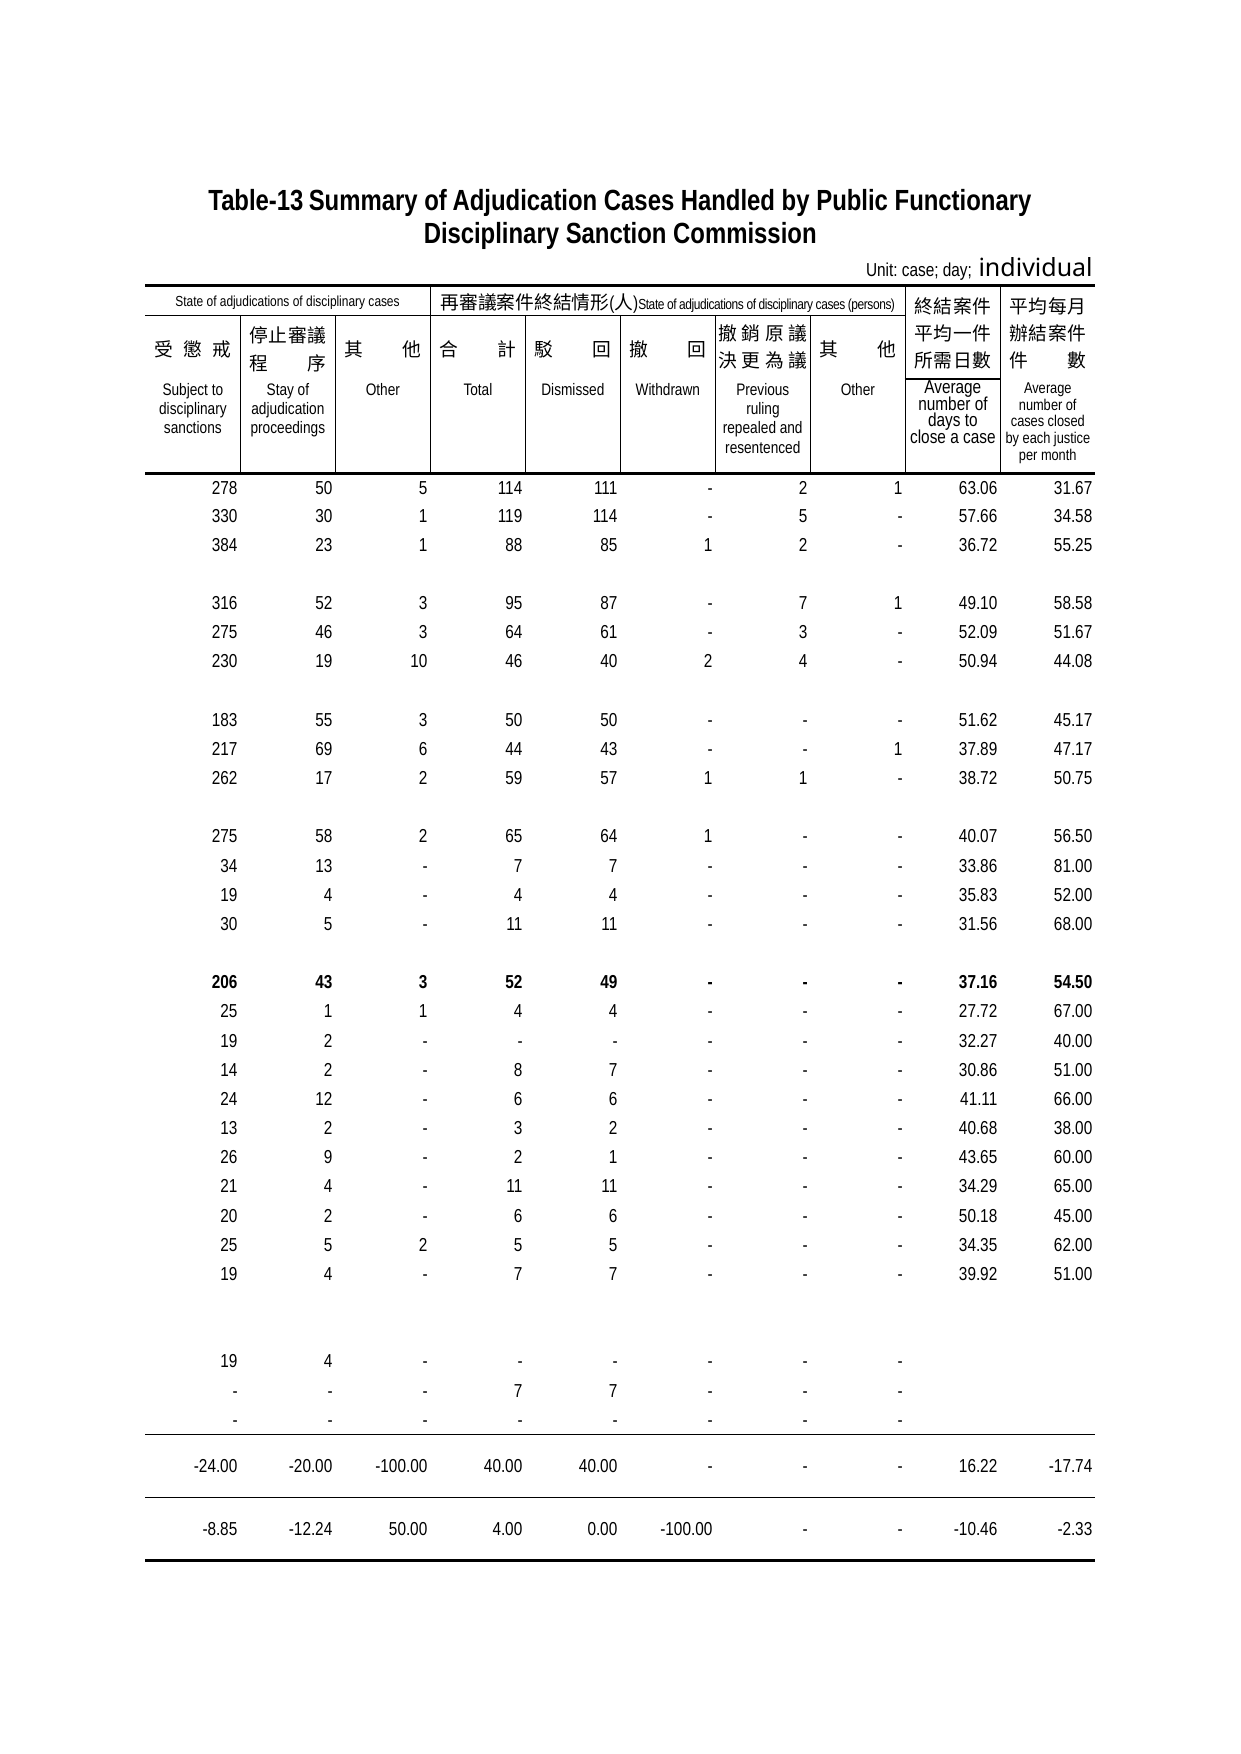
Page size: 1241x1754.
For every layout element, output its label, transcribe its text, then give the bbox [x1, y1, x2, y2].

table_cell - [620, 880, 715, 909]
table_cell -100.00 [335, 1435, 430, 1497]
table_cell 34.35 [905, 1230, 1000, 1259]
table_cell 262 [145, 763, 240, 792]
table_cell 23 [240, 530, 335, 559]
table_cell - [715, 1201, 810, 1230]
table_cell 38.00 [1000, 1113, 1095, 1142]
table_cell 50 [240, 475, 335, 501]
table_cell - [145, 1405, 240, 1434]
table_cell - [810, 530, 905, 559]
table_cell - [810, 1347, 905, 1376]
table_cell 駁回 [526, 316, 620, 378]
table_cell [1000, 1405, 1095, 1434]
table_cell [240, 1288, 335, 1317]
table_cell - [620, 1376, 715, 1405]
table_cell - [715, 1376, 810, 1405]
table_cell 1 [715, 763, 810, 792]
table_cell - [620, 1055, 715, 1084]
table_cell - [525, 1405, 620, 1434]
table_cell [620, 938, 715, 967]
table_cell - [335, 1405, 430, 1434]
table_cell - [715, 1259, 810, 1288]
table_cell - [335, 1113, 430, 1142]
table_cell 20 [145, 1201, 240, 1230]
table_cell - [715, 909, 810, 938]
table_cell 59 [430, 763, 525, 792]
table_cell 45.00 [1000, 1201, 1095, 1230]
table_cell 2 [240, 1201, 335, 1230]
table_cell [905, 676, 1000, 705]
table_cell Subject to disciplinary sanctions [145, 378, 240, 472]
table_cell 6 [430, 1201, 525, 1230]
table_cell [715, 676, 810, 705]
table_cell - [335, 1143, 430, 1172]
table_cell 11 [430, 909, 525, 938]
table_cell [1000, 1318, 1095, 1347]
table_cell 50.94 [905, 647, 1000, 676]
table_cell 3 [335, 618, 430, 647]
table_cell - [335, 1201, 430, 1230]
table_cell 4 [240, 880, 335, 909]
table_cell [810, 676, 905, 705]
table_cell 206 [145, 968, 240, 997]
table_cell 9 [240, 1143, 335, 1172]
table_cell 2 [240, 1026, 335, 1055]
table_cell - [335, 880, 430, 909]
table_cell [620, 676, 715, 705]
table_cell [715, 938, 810, 967]
table_cell - [335, 1172, 430, 1201]
table_cell -2.33 [1000, 1498, 1095, 1559]
table_cell [1000, 793, 1095, 822]
table_cell 3 [335, 968, 430, 997]
table_cell 2 [620, 647, 715, 676]
table_cell - [620, 1347, 715, 1376]
table_cell 30 [145, 909, 240, 938]
table_cell 2 [430, 1143, 525, 1172]
table_cell 撤銷原議決更為議決 [716, 316, 810, 378]
table_cell 81.00 [1000, 851, 1095, 880]
table_cell [525, 1288, 620, 1317]
table_cell -8.85 [145, 1498, 240, 1559]
table_cell [905, 1347, 1000, 1376]
table_cell [810, 1288, 905, 1317]
table_cell - [430, 1347, 525, 1376]
table_cell 50 [525, 705, 620, 734]
table_header 終結案件平均一件所需日數 [906, 287, 1000, 378]
table_cell 14 [145, 1055, 240, 1084]
table_cell - [335, 1376, 430, 1405]
table_cell - [620, 1405, 715, 1434]
table_cell - [810, 1259, 905, 1288]
table_cell [905, 1318, 1000, 1347]
table_cell -17.74 [1000, 1435, 1095, 1497]
table_cell 1 [810, 734, 905, 763]
table_cell - [715, 1143, 810, 1172]
table_cell - [715, 1084, 810, 1113]
table_cell [430, 1288, 525, 1317]
table_cell [905, 1405, 1000, 1434]
table_cell -100.00 [620, 1498, 715, 1559]
table_cell 2 [335, 822, 430, 851]
table_cell 5 [335, 475, 430, 501]
table_cell 27.72 [905, 997, 1000, 1026]
table_cell [1000, 1376, 1095, 1405]
table_cell 49 [525, 968, 620, 997]
table_cell - [335, 909, 430, 938]
table_cell - [810, 1201, 905, 1230]
table_header State of adjudications of disciplinary cases [145, 287, 430, 315]
table_cell 40.00 [430, 1435, 525, 1497]
table_cell 31.67 [1000, 475, 1095, 501]
table_cell 5 [430, 1230, 525, 1259]
table_cell - [715, 1498, 810, 1559]
table_cell 68.00 [1000, 909, 1095, 938]
table_cell 7 [525, 1376, 620, 1405]
table_cell 6 [430, 1084, 525, 1113]
table_cell 5 [715, 501, 810, 530]
table_cell 61 [525, 618, 620, 647]
table_cell 33.86 [905, 851, 1000, 880]
table_cell - [620, 909, 715, 938]
table_cell 19 [145, 1347, 240, 1376]
table_cell 13 [240, 851, 335, 880]
table_cell - [715, 1405, 810, 1434]
table_cell 19 [145, 1259, 240, 1288]
table_cell - [715, 1026, 810, 1055]
table_cell - [715, 880, 810, 909]
table_cell - [810, 880, 905, 909]
table_cell 34.29 [905, 1172, 1000, 1201]
table_cell 44.08 [1000, 647, 1095, 676]
table_cell [715, 1318, 810, 1347]
table_cell 4 [240, 1172, 335, 1201]
table_cell [905, 1288, 1000, 1317]
table_cell - [715, 1435, 810, 1497]
table_cell 275 [145, 822, 240, 851]
table_cell [145, 559, 240, 588]
table_cell - [620, 1172, 715, 1201]
table_cell 57.66 [905, 501, 1000, 530]
table_cell - [810, 1113, 905, 1142]
table_cell 217 [145, 734, 240, 763]
table_cell 278 [145, 475, 240, 501]
table_cell - [525, 1347, 620, 1376]
table_cell - [620, 1230, 715, 1259]
table_cell [335, 938, 430, 967]
table_cell 1 [620, 822, 715, 851]
table_cell - [620, 705, 715, 734]
table_cell [525, 793, 620, 822]
table_cell - [620, 997, 715, 1026]
table_cell 35.83 [905, 880, 1000, 909]
table_cell 19 [145, 1026, 240, 1055]
table_cell [335, 1318, 430, 1347]
table_cell [1000, 1347, 1095, 1376]
table_cell [905, 793, 1000, 822]
table_cell [810, 793, 905, 822]
table_cell 合計 [431, 316, 525, 378]
table_cell 6 [335, 734, 430, 763]
table_cell 16.22 [905, 1435, 1000, 1497]
table_cell - [715, 1230, 810, 1259]
table_cell 19 [240, 647, 335, 676]
table_cell 2 [715, 530, 810, 559]
table_cell - [810, 851, 905, 880]
table_cell Other [336, 378, 430, 472]
table_cell - [715, 822, 810, 851]
table_cell 119 [430, 501, 525, 530]
table_cell 67.00 [1000, 997, 1095, 1026]
table_cell [1000, 938, 1095, 967]
table_cell [240, 676, 335, 705]
table_cell 275 [145, 618, 240, 647]
table_cell 其他 [336, 316, 430, 378]
table_cell 51.67 [1000, 618, 1095, 647]
table_cell 69 [240, 734, 335, 763]
table_cell - [810, 618, 905, 647]
table_cell 38.72 [905, 763, 1000, 792]
table_cell 41.11 [905, 1084, 1000, 1113]
table_cell 0.00 [525, 1498, 620, 1559]
table_cell - [810, 1055, 905, 1084]
table_cell 13 [145, 1113, 240, 1142]
table_cell 65 [430, 822, 525, 851]
table_cell - [620, 618, 715, 647]
table_cell -12.24 [240, 1498, 335, 1559]
table_cell [620, 1288, 715, 1317]
table_cell 1 [335, 997, 430, 1026]
table_cell - [810, 1143, 905, 1172]
table_cell 2 [240, 1055, 335, 1084]
table_cell - [715, 1055, 810, 1084]
table_cell 10 [335, 647, 430, 676]
table_cell - [810, 1230, 905, 1259]
table_cell -24.00 [145, 1435, 240, 1497]
table_cell 36.72 [905, 530, 1000, 559]
table_cell - [715, 705, 810, 734]
table_cell [240, 938, 335, 967]
table_cell [335, 676, 430, 705]
table_cell - [810, 1026, 905, 1055]
table_cell - [810, 997, 905, 1026]
table_cell [810, 1318, 905, 1347]
table_cell - [620, 1435, 715, 1497]
table_cell 52.09 [905, 618, 1000, 647]
table_cell 1 [810, 588, 905, 617]
table_cell - [335, 1055, 430, 1084]
table_cell - [715, 997, 810, 1026]
text Unit: case; day; individual [148, 250, 1092, 284]
table_cell 37.16 [905, 968, 1000, 997]
table_cell [1000, 676, 1095, 705]
table_cell 40.00 [525, 1435, 620, 1497]
table_cell 4 [240, 1347, 335, 1376]
table_cell - [810, 1405, 905, 1434]
table_cell [525, 938, 620, 967]
table_cell [620, 1318, 715, 1347]
table_cell Total [431, 378, 525, 472]
table_cell - [620, 1201, 715, 1230]
table_cell - [620, 1113, 715, 1142]
table_cell 43 [240, 968, 335, 997]
table_cell 55 [240, 705, 335, 734]
table_cell 11 [525, 1172, 620, 1201]
table_cell - [335, 1347, 430, 1376]
table_cell 95 [430, 588, 525, 617]
table_cell 5 [240, 909, 335, 938]
table_cell - [715, 851, 810, 880]
table_cell [525, 559, 620, 588]
table_cell [430, 1318, 525, 1347]
table_cell - [715, 1347, 810, 1376]
table_cell 85 [525, 530, 620, 559]
table_cell - [810, 968, 905, 997]
table_cell 66.00 [1000, 1084, 1095, 1113]
table_cell - [620, 1143, 715, 1172]
table_cell 50.18 [905, 1201, 1000, 1230]
table_cell [145, 793, 240, 822]
table_cell 30.86 [905, 1055, 1000, 1084]
table_cell 63.06 [905, 475, 1000, 501]
table_cell 6 [525, 1201, 620, 1230]
table_cell 60.00 [1000, 1143, 1095, 1172]
table_cell 5 [525, 1230, 620, 1259]
table_cell 7 [525, 851, 620, 880]
table_cell 32.27 [905, 1026, 1000, 1055]
table_cell 40.68 [905, 1113, 1000, 1142]
table_cell 40.07 [905, 822, 1000, 851]
table_cell Other [811, 378, 905, 472]
table_cell 51.00 [1000, 1055, 1095, 1084]
table_cell 1 [335, 501, 430, 530]
table_cell 25 [145, 1230, 240, 1259]
table_cell [430, 559, 525, 588]
table_cell 31.56 [905, 909, 1000, 938]
table_cell 7 [715, 588, 810, 617]
table_cell -20.00 [240, 1435, 335, 1497]
table_cell - [620, 734, 715, 763]
table_header 再審議案件終結情形(人)State of adjudications of disciplinary cases (persons) [431, 287, 905, 315]
table_cell 8 [430, 1055, 525, 1084]
table_cell - [810, 763, 905, 792]
table_cell 54.50 [1000, 968, 1095, 997]
table_cell 1 [240, 997, 335, 1026]
table_cell 26 [145, 1143, 240, 1172]
table_cell [715, 1288, 810, 1317]
table_cell Dismissed [526, 378, 620, 472]
table_cell - [715, 1113, 810, 1142]
table_cell 24 [145, 1084, 240, 1113]
table_cell 44 [430, 734, 525, 763]
table_cell 52.00 [1000, 880, 1095, 909]
table_cell 37.89 [905, 734, 1000, 763]
table_cell 34.58 [1000, 501, 1095, 530]
table_cell 7 [430, 1259, 525, 1288]
table_cell 6 [525, 1084, 620, 1113]
table_cell Average number of days to close a case [906, 380, 1000, 472]
table_cell - [620, 1026, 715, 1055]
table_cell - [145, 1376, 240, 1405]
table_cell 2 [240, 1113, 335, 1142]
table_cell [905, 559, 1000, 588]
table_cell 4 [430, 997, 525, 1026]
table_cell [1000, 559, 1095, 588]
table_cell 3 [430, 1113, 525, 1142]
table_cell [1000, 1288, 1095, 1317]
table_cell 64 [525, 822, 620, 851]
table_cell - [335, 1259, 430, 1288]
table_cell - [430, 1026, 525, 1055]
table_cell [145, 938, 240, 967]
table_cell [335, 1288, 430, 1317]
table_cell 58 [240, 822, 335, 851]
table_cell 46 [430, 647, 525, 676]
table_cell - [810, 1172, 905, 1201]
table_cell - [620, 1259, 715, 1288]
table_cell 受懲戒 [145, 316, 240, 378]
table_cell 65.00 [1000, 1172, 1095, 1201]
table_cell 88 [430, 530, 525, 559]
table_cell 62.00 [1000, 1230, 1095, 1259]
table_cell 111 [525, 475, 620, 501]
table_cell 21 [145, 1172, 240, 1201]
table_cell [525, 1318, 620, 1347]
table_cell Previous ruling repealed and resentenced [716, 378, 810, 472]
table_cell - [240, 1405, 335, 1434]
table_cell 4 [525, 880, 620, 909]
table_header 平均每月辦結案件件數 [1001, 287, 1095, 378]
table_cell 384 [145, 530, 240, 559]
table_cell Stay of adjudication proceedings [241, 378, 335, 472]
table_cell -10.46 [905, 1498, 1000, 1559]
table_cell 30 [240, 501, 335, 530]
table_cell [810, 559, 905, 588]
table_cell [525, 676, 620, 705]
table_cell 3 [335, 705, 430, 734]
table_cell 56.50 [1000, 822, 1095, 851]
table_cell - [810, 1498, 905, 1559]
table_cell - [810, 501, 905, 530]
table_cell 230 [145, 647, 240, 676]
table_cell 2 [715, 475, 810, 501]
table_cell 3 [715, 618, 810, 647]
table_cell 50.75 [1000, 763, 1095, 792]
table_cell 2 [335, 763, 430, 792]
table_cell - [620, 1084, 715, 1113]
table_cell 52 [240, 588, 335, 617]
table_cell 4 [430, 880, 525, 909]
table_cell 4 [715, 647, 810, 676]
table_cell 11 [525, 909, 620, 938]
table_cell 19 [145, 880, 240, 909]
table_cell [240, 1318, 335, 1347]
table_cell [430, 793, 525, 822]
table_cell 39.92 [905, 1259, 1000, 1288]
table_cell 4 [525, 997, 620, 1026]
table_cell 12 [240, 1084, 335, 1113]
table_cell 7 [525, 1055, 620, 1084]
table_cell 58.58 [1000, 588, 1095, 617]
table_cell 5 [240, 1230, 335, 1259]
table_cell 43 [525, 734, 620, 763]
table_cell - [810, 1084, 905, 1113]
table_cell [810, 938, 905, 967]
table_cell [145, 676, 240, 705]
table_cell 40 [525, 647, 620, 676]
table_cell 2 [525, 1113, 620, 1142]
table_cell 50.00 [335, 1498, 430, 1559]
table_cell [620, 793, 715, 822]
table_cell 316 [145, 588, 240, 617]
table_cell 3 [335, 588, 430, 617]
table_cell 47.17 [1000, 734, 1095, 763]
table_cell 45.17 [1000, 705, 1095, 734]
table_cell 114 [430, 475, 525, 501]
table_cell - [430, 1405, 525, 1434]
table_cell 46 [240, 618, 335, 647]
table_cell - [810, 822, 905, 851]
table_cell 11 [430, 1172, 525, 1201]
table_cell 330 [145, 501, 240, 530]
table_cell [905, 938, 1000, 967]
table_cell 1 [525, 1143, 620, 1172]
table_cell - [810, 1435, 905, 1497]
table_cell 51.62 [905, 705, 1000, 734]
table_cell 57 [525, 763, 620, 792]
table_cell 7 [430, 851, 525, 880]
table_cell 34 [145, 851, 240, 880]
table_cell 64 [430, 618, 525, 647]
table_cell 40.00 [1000, 1026, 1095, 1055]
table_cell - [620, 501, 715, 530]
table_cell - [715, 968, 810, 997]
table_cell 43.65 [905, 1143, 1000, 1172]
table_cell [335, 793, 430, 822]
table_cell 7 [430, 1376, 525, 1405]
table_cell 17 [240, 763, 335, 792]
table_cell [430, 938, 525, 967]
table_cell 1 [620, 763, 715, 792]
table_cell 7 [525, 1259, 620, 1288]
table_cell - [525, 1026, 620, 1055]
table_cell [430, 676, 525, 705]
table_cell 25 [145, 997, 240, 1026]
table_cell 4 [240, 1259, 335, 1288]
table_cell - [620, 588, 715, 617]
table_cell - [335, 1084, 430, 1113]
table_cell - [620, 851, 715, 880]
table_cell - [335, 1026, 430, 1055]
table_cell 1 [620, 530, 715, 559]
table_cell 114 [525, 501, 620, 530]
table_cell - [715, 1172, 810, 1201]
table_cell 51.00 [1000, 1259, 1095, 1288]
table_cell [905, 1376, 1000, 1405]
table_cell [240, 793, 335, 822]
table_cell 4.00 [430, 1498, 525, 1559]
table_cell 1 [810, 475, 905, 501]
table_cell - [810, 647, 905, 676]
table_cell [240, 559, 335, 588]
table_cell - [620, 475, 715, 501]
table_cell 50 [430, 705, 525, 734]
table_cell 183 [145, 705, 240, 734]
table_cell 55.25 [1000, 530, 1095, 559]
table_cell 撤回 [621, 316, 715, 378]
table_cell 其他 [811, 316, 905, 378]
text Table-13 Summary of Adjudication Cases Handled by Public Functionary Disciplinary Sanction Commission [148, 183, 1092, 250]
table_cell 1 [335, 530, 430, 559]
table_cell - [240, 1376, 335, 1405]
table_cell [335, 559, 430, 588]
table_cell Withdrawn [621, 378, 715, 472]
table_cell [715, 793, 810, 822]
table_cell - [810, 705, 905, 734]
table_cell 停止審議程序 [241, 316, 335, 378]
table_cell [715, 559, 810, 588]
table_cell - [810, 1376, 905, 1405]
table_cell [145, 1288, 240, 1317]
table_cell [145, 1318, 240, 1347]
table_cell - [335, 851, 430, 880]
table_cell 2 [335, 1230, 430, 1259]
table_cell - [620, 968, 715, 997]
table_cell - [715, 734, 810, 763]
table_cell 49.10 [905, 588, 1000, 617]
table_cell 52 [430, 968, 525, 997]
table_cell [620, 559, 715, 588]
table_cell 87 [525, 588, 620, 617]
table_cell - [810, 909, 905, 938]
table_cell Average number of cases closed by each justice per month [1001, 378, 1095, 472]
